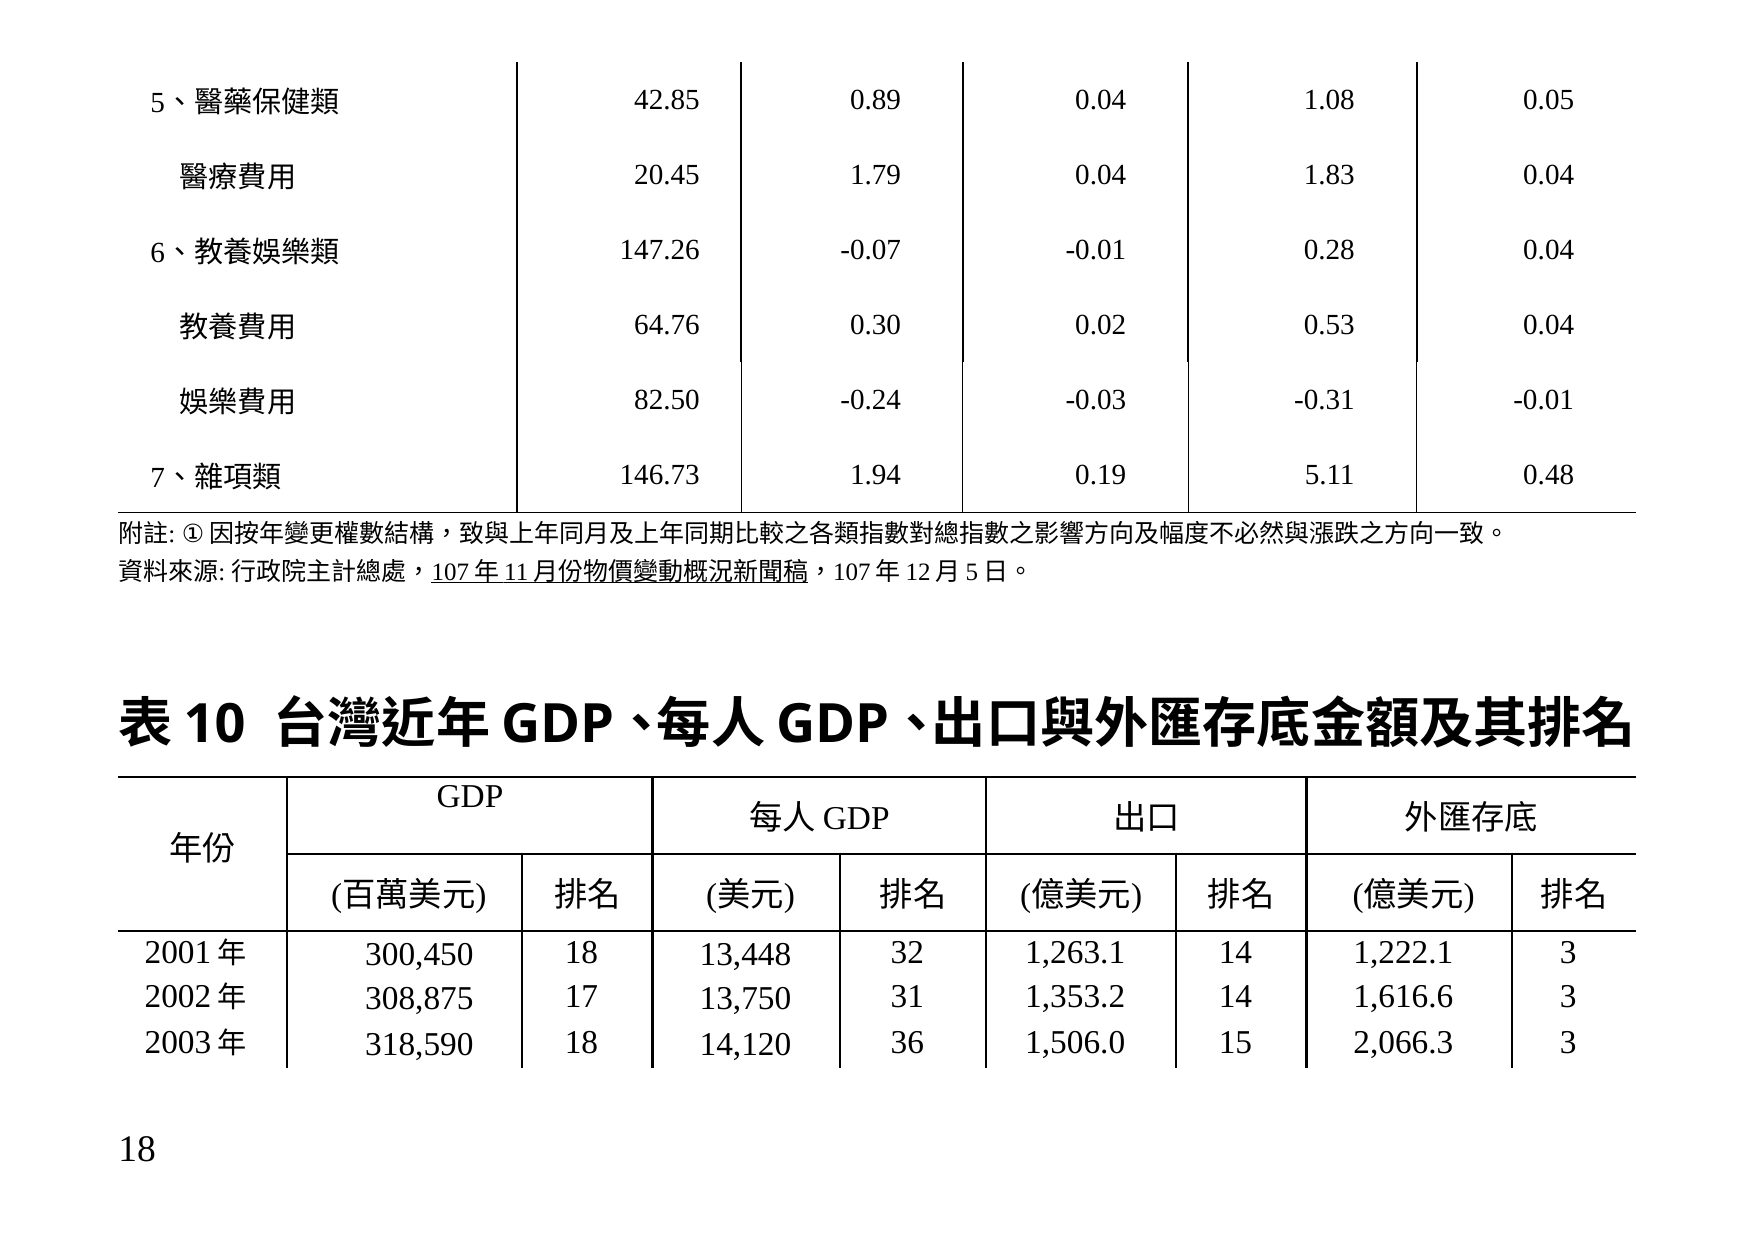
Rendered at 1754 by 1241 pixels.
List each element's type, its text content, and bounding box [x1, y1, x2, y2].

subtitle 表10 台灣近年GDP、每人GDP、出口與外匯存底金額及其排名 [118, 663, 1636, 776]
table_cell 17 [523, 976, 651, 1022]
table_cell 3 [1513, 976, 1636, 1022]
table_header GDP [288, 778, 651, 853]
table_cell 64.76 [518, 287, 740, 362]
table_cell -0.01 [1417, 362, 1636, 437]
table_cell -0.31 [1189, 362, 1416, 437]
table_cell 14 [1177, 976, 1305, 1022]
table_cell 1,506.0 [987, 1022, 1175, 1067]
table_cell -0.24 [742, 362, 962, 437]
table_cell 18 [523, 1022, 651, 1067]
table_cell 1.79 [742, 137, 962, 212]
table_header 年份 [118, 778, 286, 930]
table_cell 0.28 [1189, 212, 1416, 287]
table_cell 300,450 [288, 932, 521, 976]
table_cell 0.05 [1418, 62, 1636, 137]
table_cell -0.07 [742, 212, 962, 287]
table_cell 2001年 [118, 932, 286, 976]
table_cell -0.03 [963, 362, 1188, 437]
table_cell 147.26 [518, 212, 740, 287]
table_cell 15 [1177, 1022, 1305, 1067]
table_cell 2003年 [118, 1022, 286, 1067]
table_cell 1,616.6 [1308, 976, 1511, 1022]
table_cell 1.83 [1189, 137, 1416, 212]
table_cell 308,875 [288, 976, 521, 1022]
table_cell 0.30 [742, 287, 962, 362]
table_cell 18 [523, 932, 651, 976]
table_cell 0.04 [964, 137, 1187, 212]
table_cell (億美元) [987, 855, 1175, 930]
table_header 外匯存底 [1308, 778, 1636, 853]
table_cell 318,590 [288, 1022, 521, 1067]
table_cell 2,066.3 [1308, 1022, 1511, 1067]
table_cell 娛樂費用 [118, 362, 516, 437]
table_cell (億美元) [1308, 855, 1511, 930]
table_cell 5.11 [1189, 437, 1416, 512]
table_cell 排名 [841, 855, 985, 930]
text 資料來源: 行政院主計總處，107年11月份物價變動概況新聞稿，107年12月5日。 [118, 551, 1636, 588]
table_cell 13,448 [654, 932, 839, 976]
table_cell 0.48 [1417, 437, 1636, 512]
table_cell 6、教養娛樂類 [118, 212, 516, 287]
table_cell 排名 [1177, 855, 1305, 930]
table_header 每人GDP [654, 778, 985, 853]
table_cell 42.85 [518, 62, 740, 137]
table_cell 7、雜項類 [118, 437, 516, 512]
table_cell (美元) [654, 855, 839, 930]
table_cell 1,263.1 [987, 932, 1175, 976]
table_cell 3 [1513, 932, 1636, 976]
text 附註: ①因按年變更權數結構，致與上年同月及上年同期比較之各類指數對總指數之影響方向及幅度不必然與漲跌之方向一致。 [118, 513, 1636, 551]
table_cell 2002年 [118, 976, 286, 1022]
table_cell 3 [1513, 1022, 1636, 1067]
table_cell 0.02 [964, 287, 1187, 362]
table_cell 1,222.1 [1308, 932, 1511, 976]
table_cell 排名 [1513, 855, 1636, 930]
table_cell 146.73 [518, 437, 741, 512]
table_cell 0.04 [1418, 287, 1636, 362]
table_cell 排名 [523, 855, 651, 930]
table_cell 1,353.2 [987, 976, 1175, 1022]
table_cell 0.19 [963, 437, 1188, 512]
table_cell 0.04 [1418, 137, 1636, 212]
table_cell 教養費用 [118, 287, 516, 362]
table_cell -0.01 [964, 212, 1187, 287]
table_header 出口 [987, 778, 1305, 853]
table_cell 14 [1177, 932, 1305, 976]
table_cell 1.08 [1189, 62, 1416, 137]
table_cell 31 [841, 976, 985, 1022]
table_cell 20.45 [518, 137, 740, 212]
table_cell 0.89 [742, 62, 962, 137]
table_cell 82.50 [518, 362, 741, 437]
table_cell (百萬美元) [288, 855, 521, 930]
table_cell 0.53 [1189, 287, 1416, 362]
table_cell 5、醫藥保健類 [118, 62, 516, 137]
table_cell 32 [841, 932, 985, 976]
table_cell 1.94 [742, 437, 962, 512]
table_cell 36 [841, 1022, 985, 1067]
table_cell 14,120 [654, 1022, 839, 1067]
table_cell 0.04 [1418, 212, 1636, 287]
table_cell 醫療費用 [118, 137, 516, 212]
table_cell 0.04 [964, 62, 1187, 137]
table_cell 13,750 [654, 976, 839, 1022]
